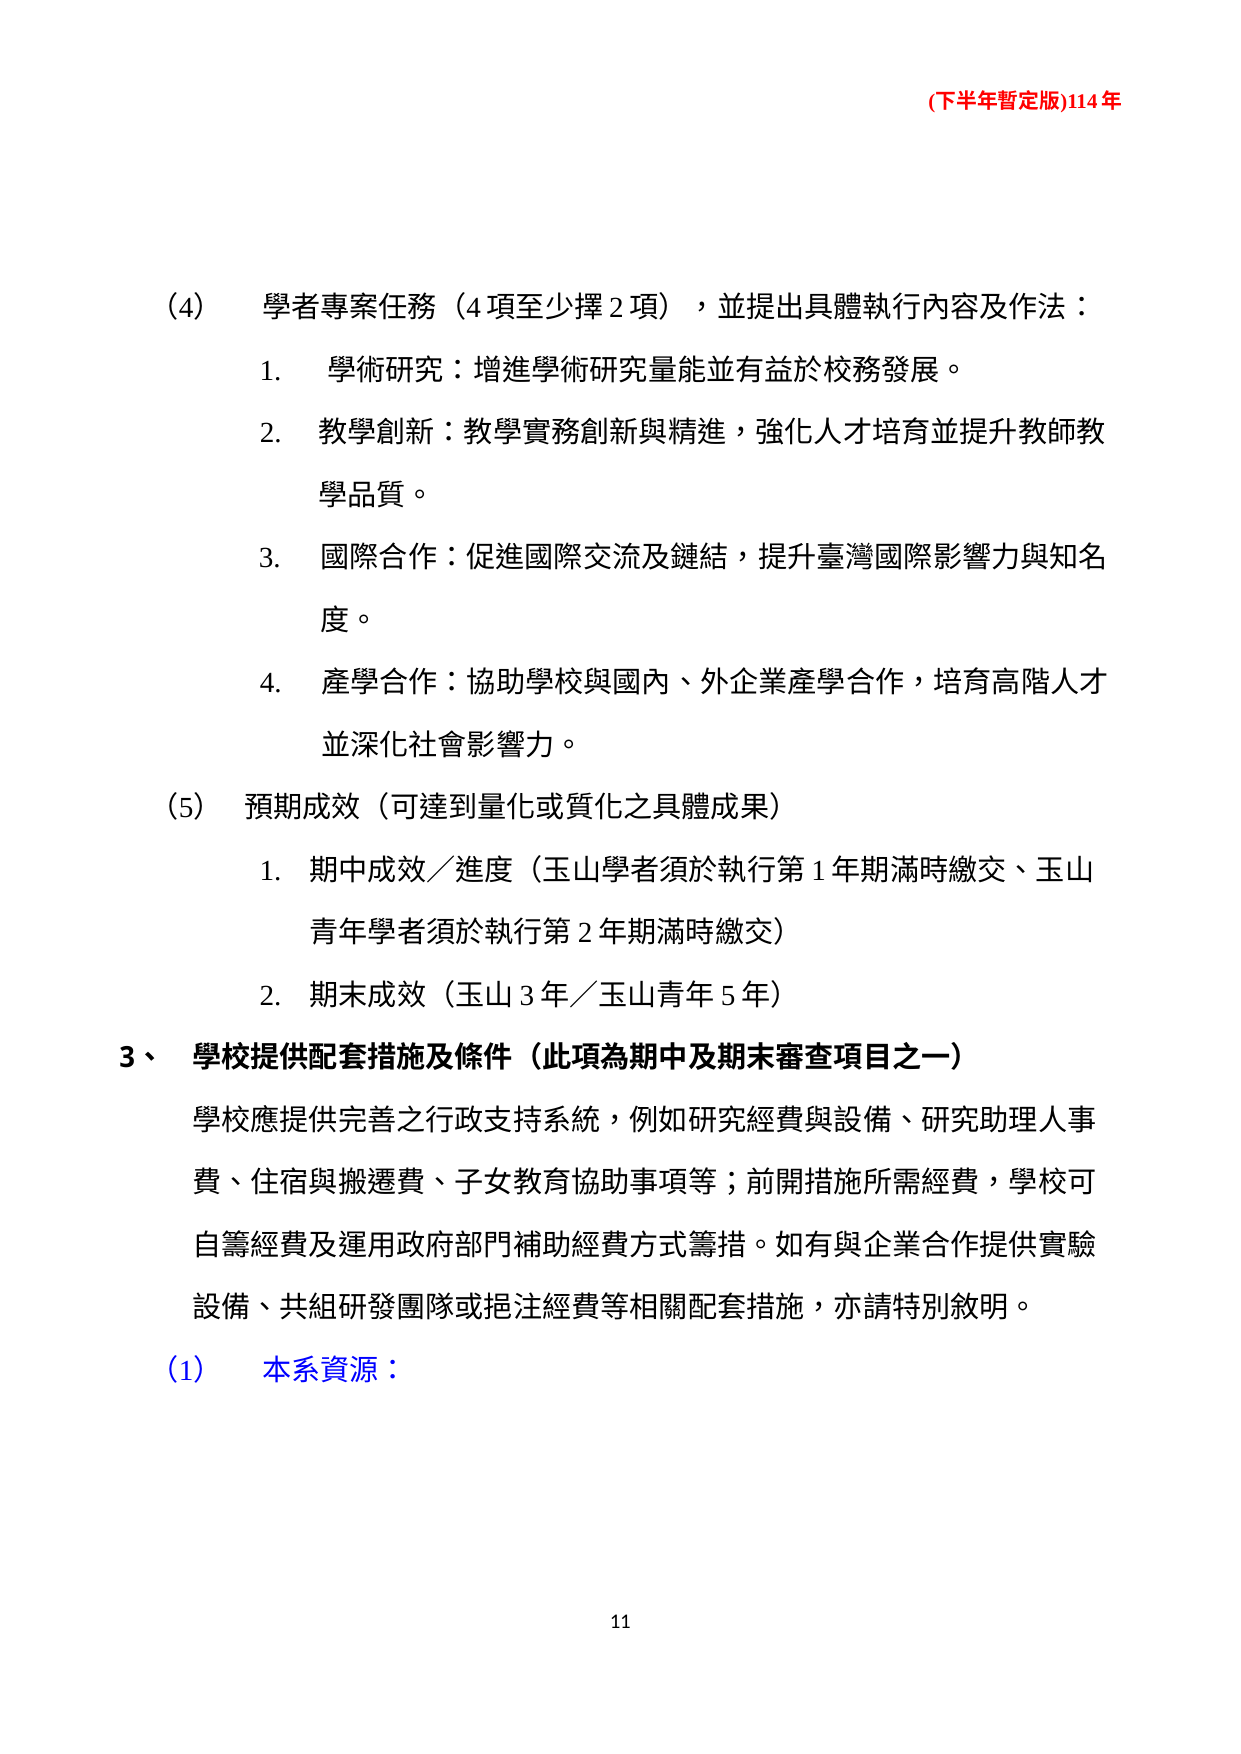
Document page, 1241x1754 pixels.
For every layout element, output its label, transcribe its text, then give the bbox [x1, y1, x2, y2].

list 期末成效（玉山3年／玉山青年5年） [259, 951, 1122, 1013]
list 預期成效（可達到量化或質化之具體成果） [149, 763, 1122, 826]
list 學者專案任務（4項至少擇2項），並提出具體執行內容及作法： [149, 263, 1122, 326]
list 本系資源： [149, 1326, 1122, 1388]
list 學校提供配套措施及條件（此項為期中及期末審查項目之一） [118, 1013, 1122, 1076]
list 期中成效／進度（玉山學者須於執行第1年期滿時繳交、玉山青年學者須於執行第2年期滿時繳交） [259, 826, 1122, 951]
text 4. 產學合作：協助學校與國內、外企業產學合作，培育高階人才並深化社會影響力。 [259, 638, 1122, 763]
text 1. 學術研究：增進學術研究量能並有益於校務發展。 [177, 326, 1122, 388]
text 3. 國際合作：促進國際交流及鏈結，提升臺灣國際影響力與知名度。 [258, 513, 1122, 638]
text 學校應提供完善之行政支持系統，例如研究經費與設備、研究助理人事費、住宿與搬遷費、子女教育協助事項等；前開措施所需經費，學校可自籌經費及運用政府部門補助經費方式籌措。如有與企業合作提供實驗設備、共組研發團隊或挹注經費等相關配套措施，亦請特別敘明。 [192, 1076, 1122, 1326]
text 2. 教學創新：教學實務創新與精進，強化人才培育並提升教師教學品質。 [259, 388, 1122, 513]
